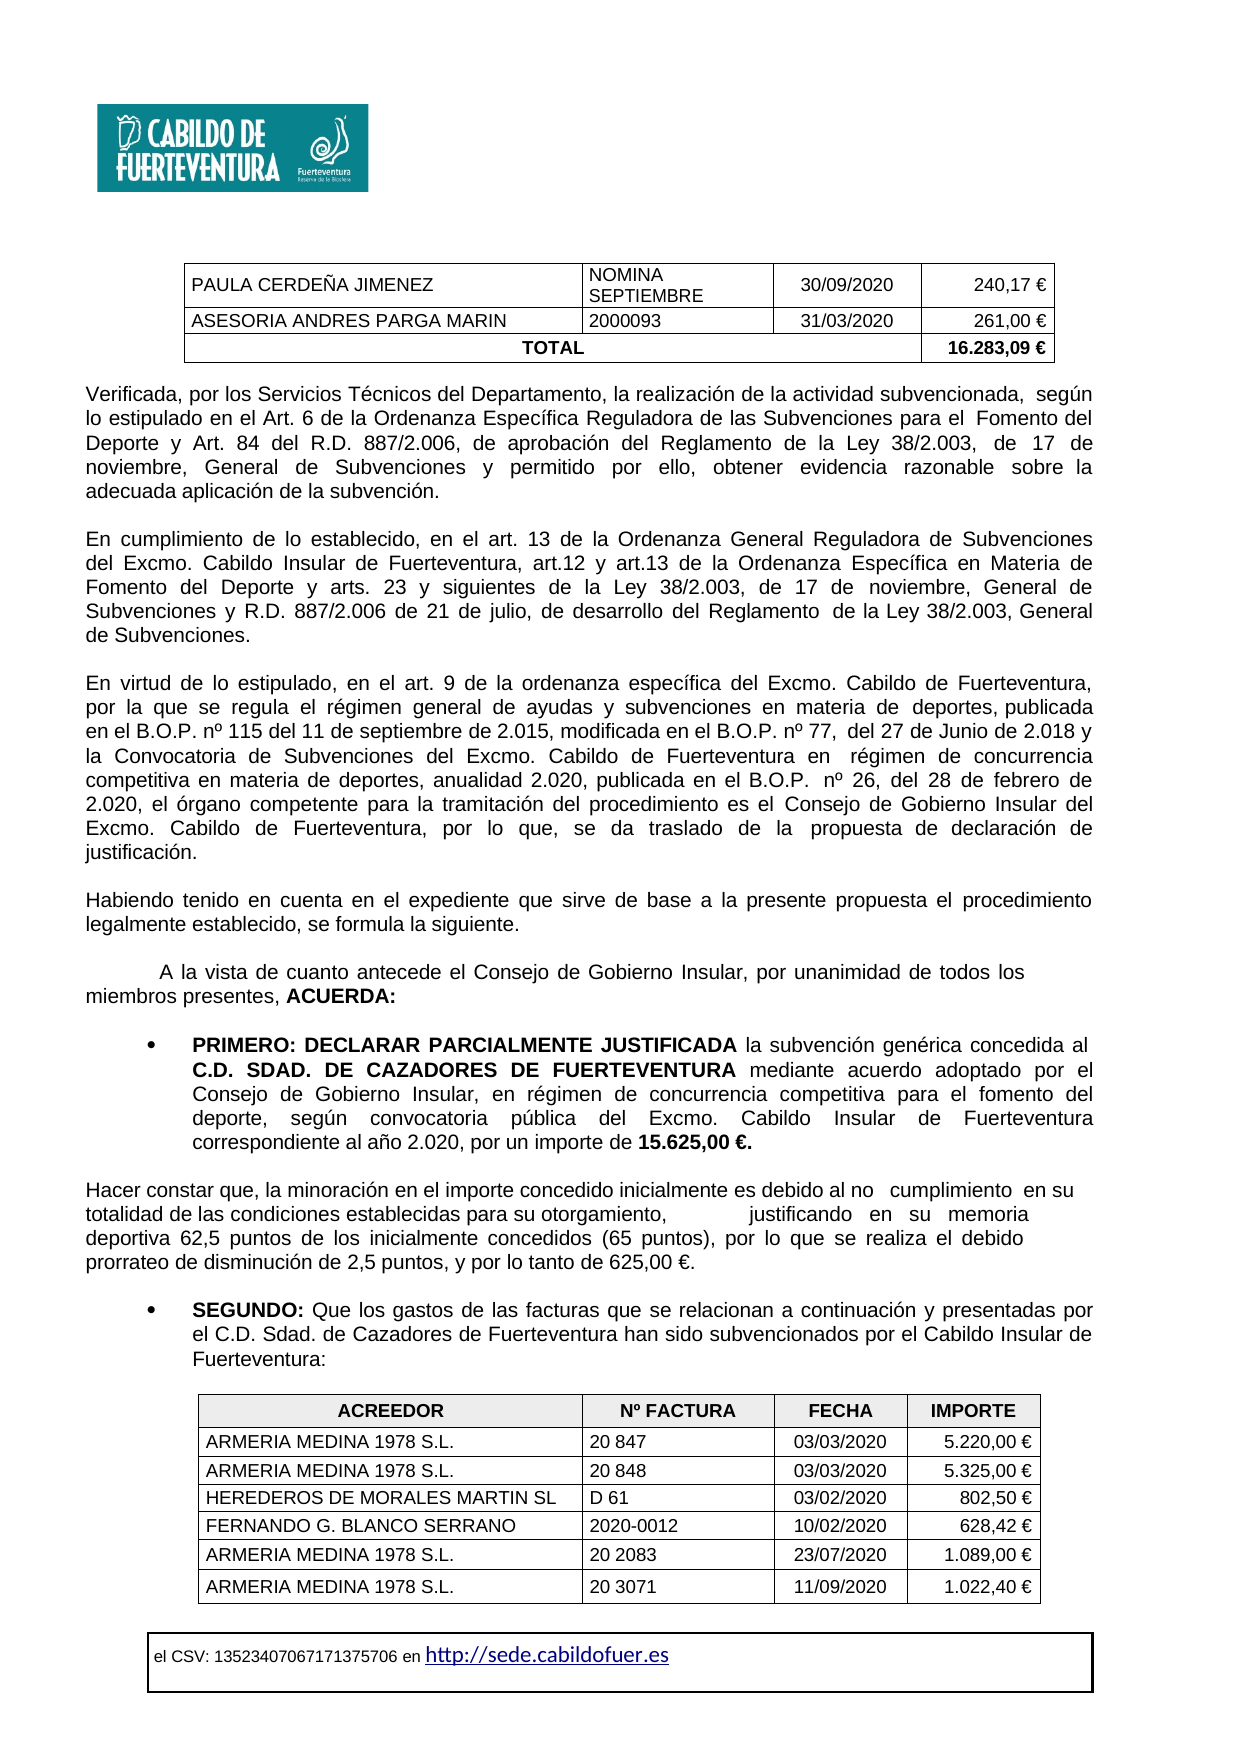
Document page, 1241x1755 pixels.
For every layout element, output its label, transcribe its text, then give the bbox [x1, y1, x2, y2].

table_header IMPORTE [908, 1395, 1040, 1427]
text Habiendo tenido en cuenta en el expediente que sirve de base a la presente propuesta el procedimiento legalmente establecido, se formula la siguiente. [85, 888, 1093, 936]
table_cell 2020-0012 [583, 1512, 774, 1539]
table_cell 03/03/2020 [775, 1457, 907, 1483]
table_cell ARMERIA MEDINA 1978 S.L. [199, 1570, 582, 1603]
table_cell TOTAL [185, 334, 921, 362]
table_cell 802,50 € [908, 1485, 1040, 1511]
text C.D. SDAD. DE CAZADORES DE FUERTEVENTURA mediante acuerdo adoptado por el Consejo de Gobierno Insular, en régimen de concurrencia competitiva para el fomento del deporte, según convocatoria pública del Excmo. Cabildo Insular de Fuerteventura correspondiente al año 2.020, por un importe de 15.625,00 €. [192, 1057, 1093, 1154]
table_cell ARMERIA MEDINA 1978 S.L. [199, 1540, 582, 1569]
table_cell 20 3071 [583, 1570, 774, 1603]
table_cell 5.220,00 € [908, 1428, 1040, 1456]
table_cell HEREDEROS DE MORALES MARTIN SL [199, 1485, 582, 1511]
text Hacer constar que, la minoración en el importe concedido inicialmente es debido al no cumplimiento en su totalidad de las condiciones establecidas para su otorgamiento, justificando en su memoria deportiva 62,5 puntos de los inicialmente concedidos (65 puntos), por lo que se realiza el debido prorrateo de disminución de 2,5 puntos, y por lo tanto de 625,00 €. [85, 1178, 1093, 1274]
table_cell 1.022,40 € [908, 1570, 1040, 1603]
table_cell 23/07/2020 [775, 1540, 907, 1569]
table_header FECHA [775, 1395, 907, 1427]
table_cell 03/02/2020 [775, 1485, 907, 1511]
table_cell 20 2083 [583, 1540, 774, 1569]
table_cell ARMERIA MEDINA 1978 S.L. [199, 1457, 582, 1483]
table_cell 1.089,00 € [908, 1540, 1040, 1569]
list SEGUNDO: Que los gastos de las facturas que se relacionan a continuación y presentadas por el C.D. Sdad. de Cazadores de Fuerteventura han sido subvencionados por el Cabildo Insular de Fuerteventura: [148, 1298, 1093, 1370]
text A la vista de cuanto antecede el Consejo de Gobierno Insular, por unanimidad de todos los miembros presentes, ACUERDA: [85, 960, 1093, 1008]
table_header 240,17 € [922, 264, 1054, 307]
table_cell 20 847 [583, 1428, 774, 1456]
table_cell ASESORIA ANDRES PARGA MARIN [185, 308, 582, 333]
list PRIMERO: DECLARAR PARCIALMENTE JUSTIFICADA la subvención genérica concedida al [148, 1032, 1107, 1057]
table_cell 261,00 € [922, 308, 1054, 333]
table_cell FERNANDO G. BLANCO SERRANO [199, 1512, 582, 1539]
table_header ACREEDOR [199, 1395, 582, 1427]
table_cell 16.283,09 € [922, 334, 1054, 362]
table_cell 5.325,00 € [908, 1457, 1040, 1483]
table_header Nº FACTURA [583, 1395, 774, 1427]
text Verificada, por los Servicios Técnicos del Departamento, la realización de la actividad subvencionada, según lo estipulado en el Art. 6 de la Ordenanza Específica Reguladora de las Subvenciones para el Fomento del Deporte y Art. 84 del R.D. 887/2.006, de aprobación del Reglamento de la Ley 38/2.003, de 17 de noviembre, General de Subvenciones y permitido por ello, obtener evidencia razonable sobre la adecuada aplicación de la subvención. [85, 382, 1093, 503]
text En cumplimiento de lo establecido, en el art. 13 de la Ordenanza General Reguladora de Subvenciones del Excmo. Cabildo Insular de Fuerteventura, art.12 y art.13 de la Ordenanza Específica en Materia de Fomento del Deporte y arts. 23 y siguientes de la Ley 38/2.003, de 17 de noviembre, General de Subvenciones y R.D. 887/2.006 de 21 de julio, de desarrollo del Reglamento de la Ley 38/2.003, General de Subvenciones. [85, 527, 1093, 647]
text En virtud de lo estipulado, en el art. 9 de la ordenanza específica del Excmo. Cabildo de Fuerteventura, por la que se regula el régimen general de ayudas y subvenciones en materia de deportes, publicada en el B.O.P. nº 115 del 11 de septiembre de 2.015, modificada en el B.O.P. nº 77, del 27 de Junio de 2.018 y la Convocatoria de Subvenciones del Excmo. Cabildo de Fuerteventura en régimen de concurrencia competitiva en materia de deportes, anualidad 2.020, publicada en el B.O.P. nº 26, del 28 de febrero de 2.020, el órgano competente para la tramitación del procedimiento es el Consejo de Gobierno Insular del Excmo. Cabildo de Fuerteventura, por lo que, se da traslado de la propuesta de declaración de justificación. [85, 671, 1093, 864]
table_cell 03/03/2020 [775, 1428, 907, 1456]
table_cell ARMERIA MEDINA 1978 S.L. [199, 1428, 582, 1456]
table_header PAULA CERDEÑA JIMENEZ [185, 264, 582, 307]
table_cell 10/02/2020 [775, 1512, 907, 1539]
table_header NOMINA SEPTIEMBRE [583, 264, 773, 307]
table_cell 31/03/2020 [774, 308, 921, 333]
table_header 30/09/2020 [774, 264, 921, 307]
table_cell D 61 [583, 1485, 774, 1511]
table_cell 2000093 [583, 308, 773, 333]
table_cell 11/09/2020 [775, 1570, 907, 1603]
table_cell 20 848 [583, 1457, 774, 1483]
table_cell 628,42 € [908, 1512, 1040, 1539]
